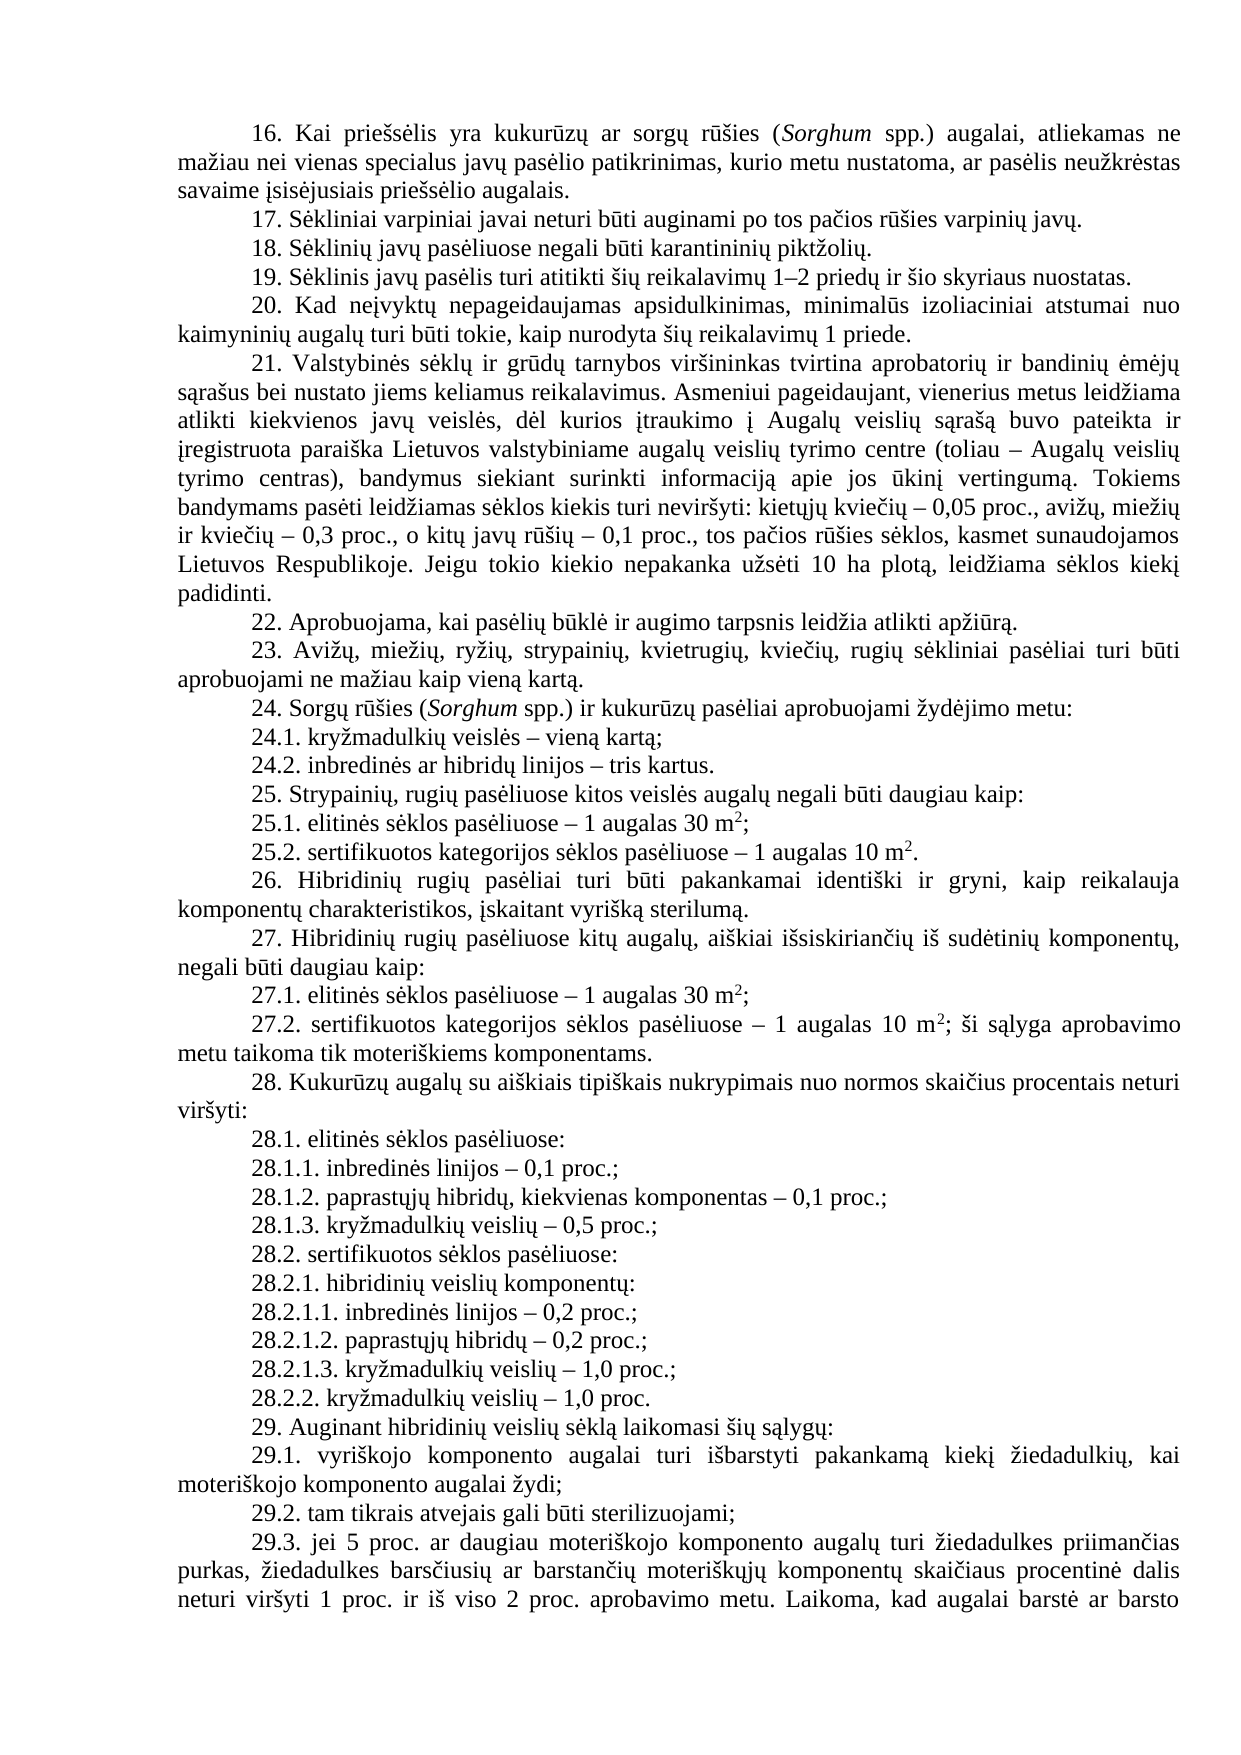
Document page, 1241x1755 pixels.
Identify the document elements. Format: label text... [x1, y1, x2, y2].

text 28.1. elitinės sėklos pasėliuose: [177, 1124, 1181, 1153]
text 29.3. jei 5 proc. ar daugiau moteriškojo komponento augalų turi žiedadulkes priimančias purkas, žiedadulkes barsčiusių ar barstančių moteriškųjų komponentų skaičiaus procentinė dalis neturi viršyti 1 proc. ir iš viso 2 proc. aprobavimo metu. Laikoma, kad augalai barstė ar barsto [177, 1527, 1181, 1613]
text 26. Hibridinių rugių pasėliai turi būti pakankamai identiški ir gryni, kaip reikalauja komponentų charakteristikos, įskaitant vyrišką sterilumą. [177, 866, 1181, 923]
text 28.2.1.2. paprastųjų hibridų – 0,2 proc.; [177, 1326, 1181, 1354]
text 28.1.2. paprastųjų hibridų, kiekvienas komponentas – 0,1 proc.; [177, 1182, 1181, 1211]
text 25. Strypainių, rugių pasėliuose kitos veislės augalų negali būti daugiau kaip: [177, 779, 1181, 808]
text 24. Sorgų rūšies (Sorghum spp.) ir kukurūzų pasėliai aprobuojami žydėjimo metu: [177, 693, 1181, 722]
text 24.2. inbredinės ar hibridų linijos – tris kartus. [177, 751, 1181, 779]
text 27.1. elitinės sėklos pasėliuose – 1 augalas 30 m2; [177, 981, 1181, 1009]
text 28.2.2. kryžmadulkių veislių – 1,0 proc. [177, 1383, 1181, 1412]
text 28.1.1. inbredinės linijos – 0,1 proc.; [177, 1153, 1181, 1182]
text 28.2.1.1. inbredinės linijos – 0,2 proc.; [177, 1297, 1181, 1326]
text 28.1.3. kryžmadulkių veislių – 0,5 proc.; [177, 1211, 1181, 1239]
text 18. Sėklinių javų pasėliuose negali būti karantininių piktžolių. [177, 233, 1181, 262]
text 29. Auginant hibridinių veislių sėklą laikomasi šių sąlygų: [177, 1412, 1181, 1441]
text 19. Sėklinis javų pasėlis turi atitikti šių reikalavimų 1–2 priedų ir šio skyriaus nuostatas. [177, 262, 1181, 291]
text 27.2. sertifikuotos kategorijos sėklos pasėliuose – 1 augalas 10 m2; ši sąlyga aprobavimo metu taikoma tik moteriškiems komponentams. [177, 1009, 1181, 1067]
text 17. Sėkliniai varpiniai javai neturi būti auginami po tos pačios rūšies varpinių javų. [177, 204, 1181, 233]
text 23. Avižų, miežių, ryžių, strypainių, kvietrugių, kviečių, rugių sėkliniai pasėliai turi būti aprobuojami ne mažiau kaip vieną kartą. [177, 636, 1181, 693]
text 28.2. sertifikuotos sėklos pasėliuose: [177, 1239, 1181, 1268]
text 25.1. elitinės sėklos pasėliuose – 1 augalas 30 m2; [177, 808, 1181, 837]
text 29.2. tam tikrais atvejais gali būti sterilizuojami; [177, 1498, 1181, 1527]
text 25.2. sertifikuotos kategorijos sėklos pasėliuose – 1 augalas 10 m2. [177, 837, 1181, 866]
text 20. Kad neįvyktų nepageidaujamas apsidulkinimas, minimalūs izoliaciniai atstumai nuo kaimyninių augalų turi būti tokie, kaip nurodyta šių reikalavimų 1 priede. [177, 291, 1181, 348]
text 29.1. vyriškojo komponento augalai turi išbarstyti pakankamą kiekį žiedadulkių, kai moteriškojo komponento augalai žydi; [177, 1441, 1181, 1498]
text 28. Kukurūzų augalų su aiškiais tipiškais nukrypimais nuo normos skaičius procentais neturi viršyti: [177, 1067, 1181, 1124]
text 27. Hibridinių rugių pasėliuose kitų augalų, aiškiai išsiskiriančių iš sudėtinių komponentų, negali būti daugiau kaip: [177, 923, 1181, 981]
text 21. Valstybinės sėklų ir grūdų tarnybos viršininkas tvirtina aprobatorių ir bandinių ėmėjų sąrašus bei nustato jiems keliamus reikalavimus. Asmeniui pageidaujant, vienerius metus leidžiama atlikti kiekvienos javų veislės, dėl kurios įtraukimo į Augalų veislių sąrašą buvo pateikta ir įregistruota paraiška Lietuvos valstybiniame augalų veislių tyrimo centre (toliau – Augalų veislių tyrimo centras), bandymus siekiant surinkti informaciją apie jos ūkinį vertingumą. Tokiems bandymams pasėti leidžiamas sėklos kiekis turi neviršyti: kietųjų kviečių – 0,05 proc., avižų, miežių ir kviečių – 0,3 proc., o kitų javų rūšių – 0,1 proc., tos pačios rūšies sėklos, kasmet sunaudojamos Lietuvos Respublikoje. Jeigu tokio kiekio nepakanka užsėti 10 ha plotą, leidžiama sėklos kiekį padidinti. [177, 348, 1181, 607]
text 24.1. kryžmadulkių veislės – vieną kartą; [177, 722, 1181, 751]
text 16. Kai priešsėlis yra kukurūzų ar sorgų rūšies (Sorghum spp.) augalai, atliekamas ne mažiau nei vienas specialus javų pasėlio patikrinimas, kurio metu nustatoma, ar pasėlis neužkrėstas savaime įsisėjusiais priešsėlio augalais. [177, 118, 1181, 204]
text 28.2.1.3. kryžmadulkių veislių – 1,0 proc.; [177, 1354, 1181, 1383]
text 28.2.1. hibridinių veislių komponentų: [177, 1268, 1181, 1297]
text 22. Aprobuojama, kai pasėlių būklė ir augimo tarpsnis leidžia atlikti apžiūrą. [177, 607, 1181, 636]
